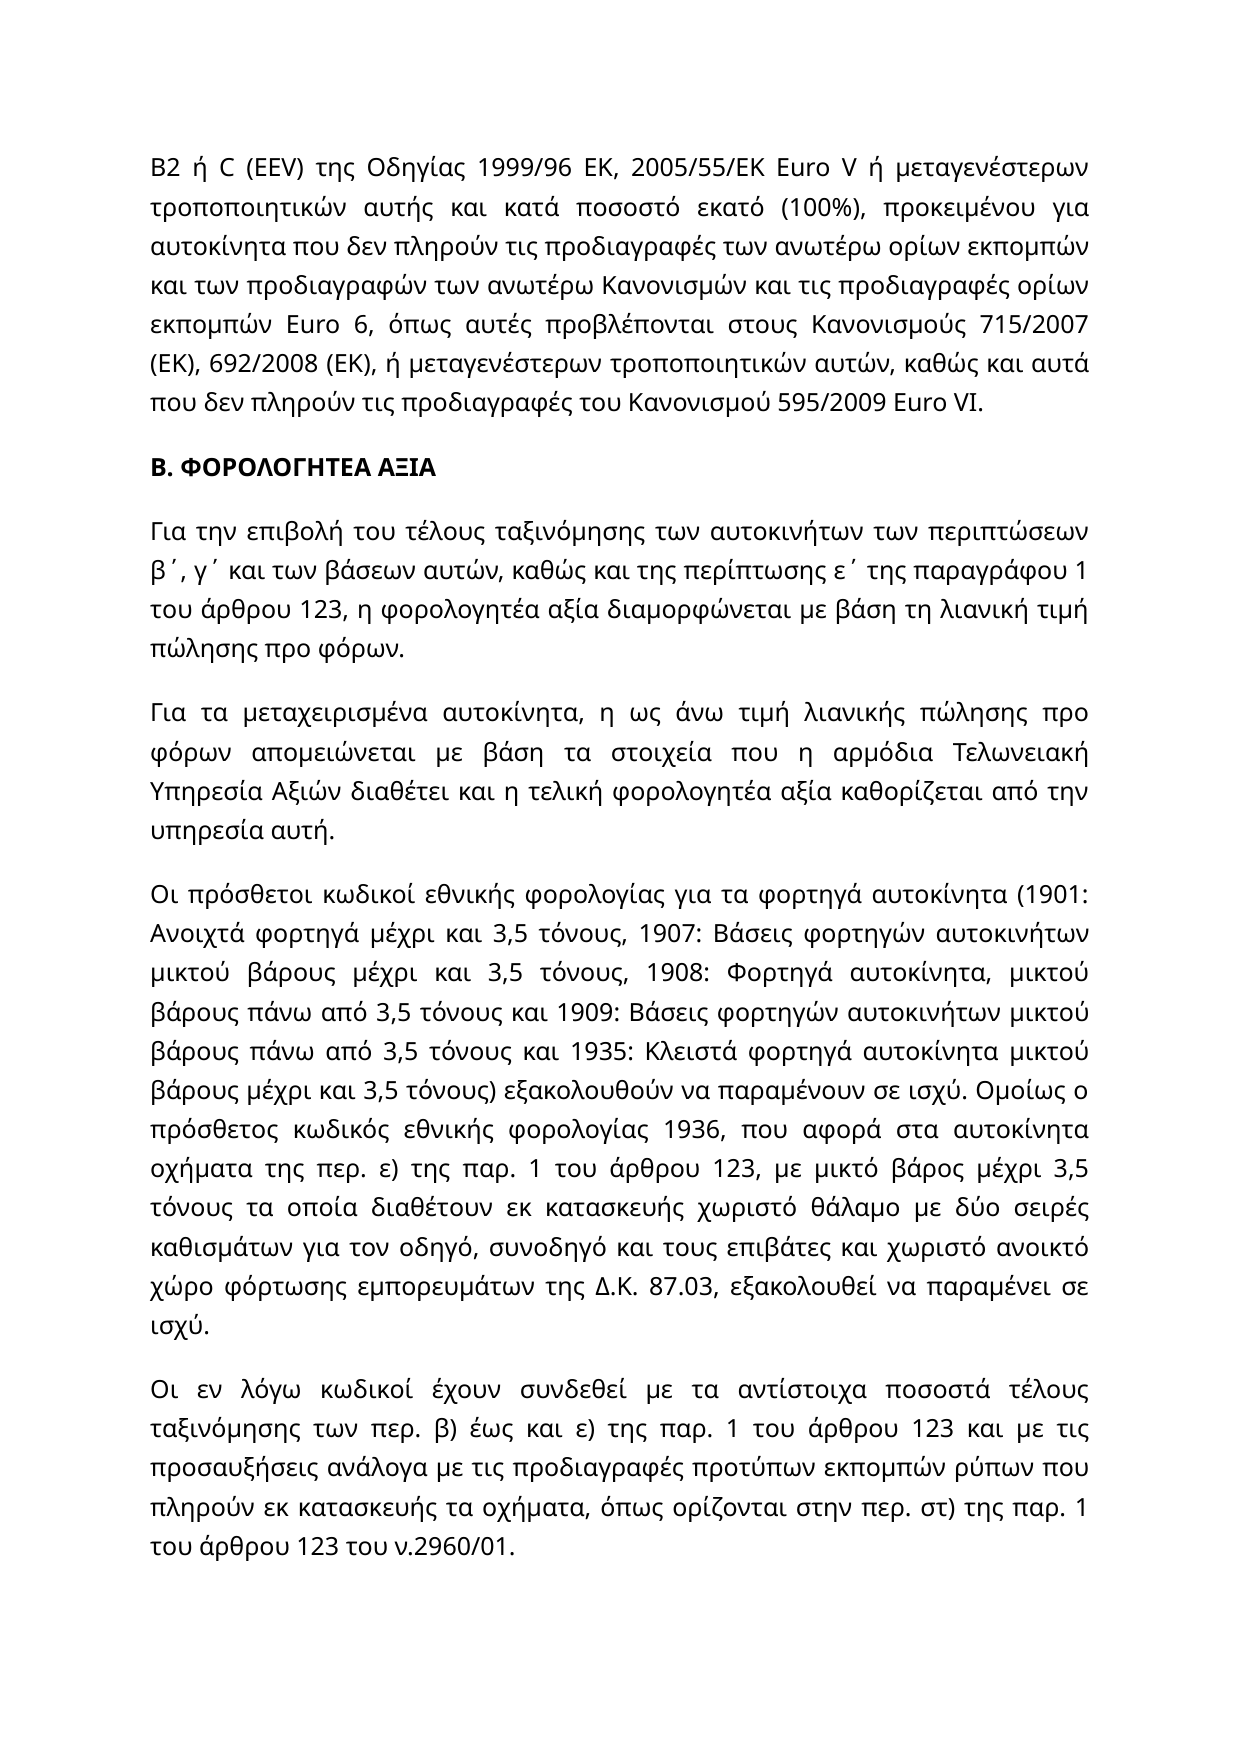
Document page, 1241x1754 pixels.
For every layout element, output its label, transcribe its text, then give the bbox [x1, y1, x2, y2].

text Β. ΦΟΡΟΛΟΓΗΤΕΑ ΑΞΙΑ [150, 449, 1090, 483]
text Οι πρόσθετοι κωδικοί εθνικής φορολογίας για τα φορτηγά αυτοκίνητα (1901: Ανοιχτά φορτηγά μέχρι και 3,5 τόνους, 1907: Βάσεις φορτηγών αυτοκινήτων μικτού βάρους μέχρι και 3,5 τόνους, 1908: Φορτηγά αυτοκίνητα, μικτού βάρους πάνω από 3,5 τόνους και 1909: Βάσεις φορτηγών αυτοκινήτων μικτού βάρους πάνω από 3,5 τόνους και 1935: Κλειστά φορτηγά αυτοκίνητα μικτού βάρους μέχρι και 3,5 τόνους) εξακολουθούν να παραμένουν σε ισχύ. Ομοίως ο πρόσθετος κωδικός εθνικής φορολογίας 1936, που αφορά στα αυτοκίνητα οχήματα της περ. ε) της παρ. 1 του άρθρου 123, με μικτό βάρος μέχρι 3,5 τόνους τα οποία διαθέτουν εκ κατασκευής χωριστό θάλαμο με δύο σειρές καθισμάτων για τον οδηγό, συνοδηγό και τους επιβάτες και χωριστό ανοικτό χώρο φόρτωσης εμπορευμάτων της Δ.Κ. 87.03, εξακολουθεί να παραμένει σε ισχύ. [150, 877, 1090, 1342]
text Οι εν λόγω κωδικοί έχουν συνδεθεί με τα αντίστοιχα ποσοστά τέλους ταξινόμησης των περ. β) έως και ε) της παρ. 1 του άρθρου 123 και με τις προσαυξήσεις ανάλογα με τις προδιαγραφές προτύπων εκπομπών ρύπων που πληρούν εκ κατασκευής τα οχήματα, όπως ορίζονται στην περ. στ) της παρ. 1 του άρθρου 123 του ν.2960/01. [150, 1372, 1090, 1562]
text Για τα μεταχειρισμένα αυτοκίνητα, η ως άνω τιμή λιανικής πώλησης προ φόρων απομειώνεται με βάση τα στοιχεία που η αρμόδια Τελωνειακή Υπηρεσία Αξιών διαθέτει και η τελική φορολογητέα αξία καθορίζεται από την υπηρεσία αυτή. [150, 695, 1090, 847]
text Για την επιβολή του τέλους ταξινόμησης των αυτοκινήτων των περιπτώσεων β΄, γ΄ και των βάσεων αυτών, καθώς και της περίπτωσης ε΄ της παραγράφου 1 του άρθρου 123, η φορολογητέα αξία διαμορφώνεται με βάση τη λιανική τιμή πώλησης προ φόρων. [150, 513, 1090, 665]
text Β2 ή C (EEV) της Οδηγίας 1999/96 ΕΚ, 2005/55/ΕΚ Euro V ή μεταγενέστερων τροποποιητικών αυτής και κατά ποσοστό εκατό (100%), προκειμένου για αυτοκίνητα που δεν πληρούν τις προδιαγραφές των ανωτέρω ορίων εκπομπών και των προδιαγραφών των ανωτέρω Κανονισμών και τις προδιαγραφές ορίων εκπομπών Euro 6, όπως αυτές προβλέπονται στους Κανονισμούς 715/2007 (ΕΚ), 692/2008 (ΕΚ), ή μεταγενέστερων τροποποιητικών αυτών, καθώς και αυτά που δεν πληρούν τις προδιαγραφές του Κανονισμού 595/2009 Euro VI. [150, 150, 1090, 419]
